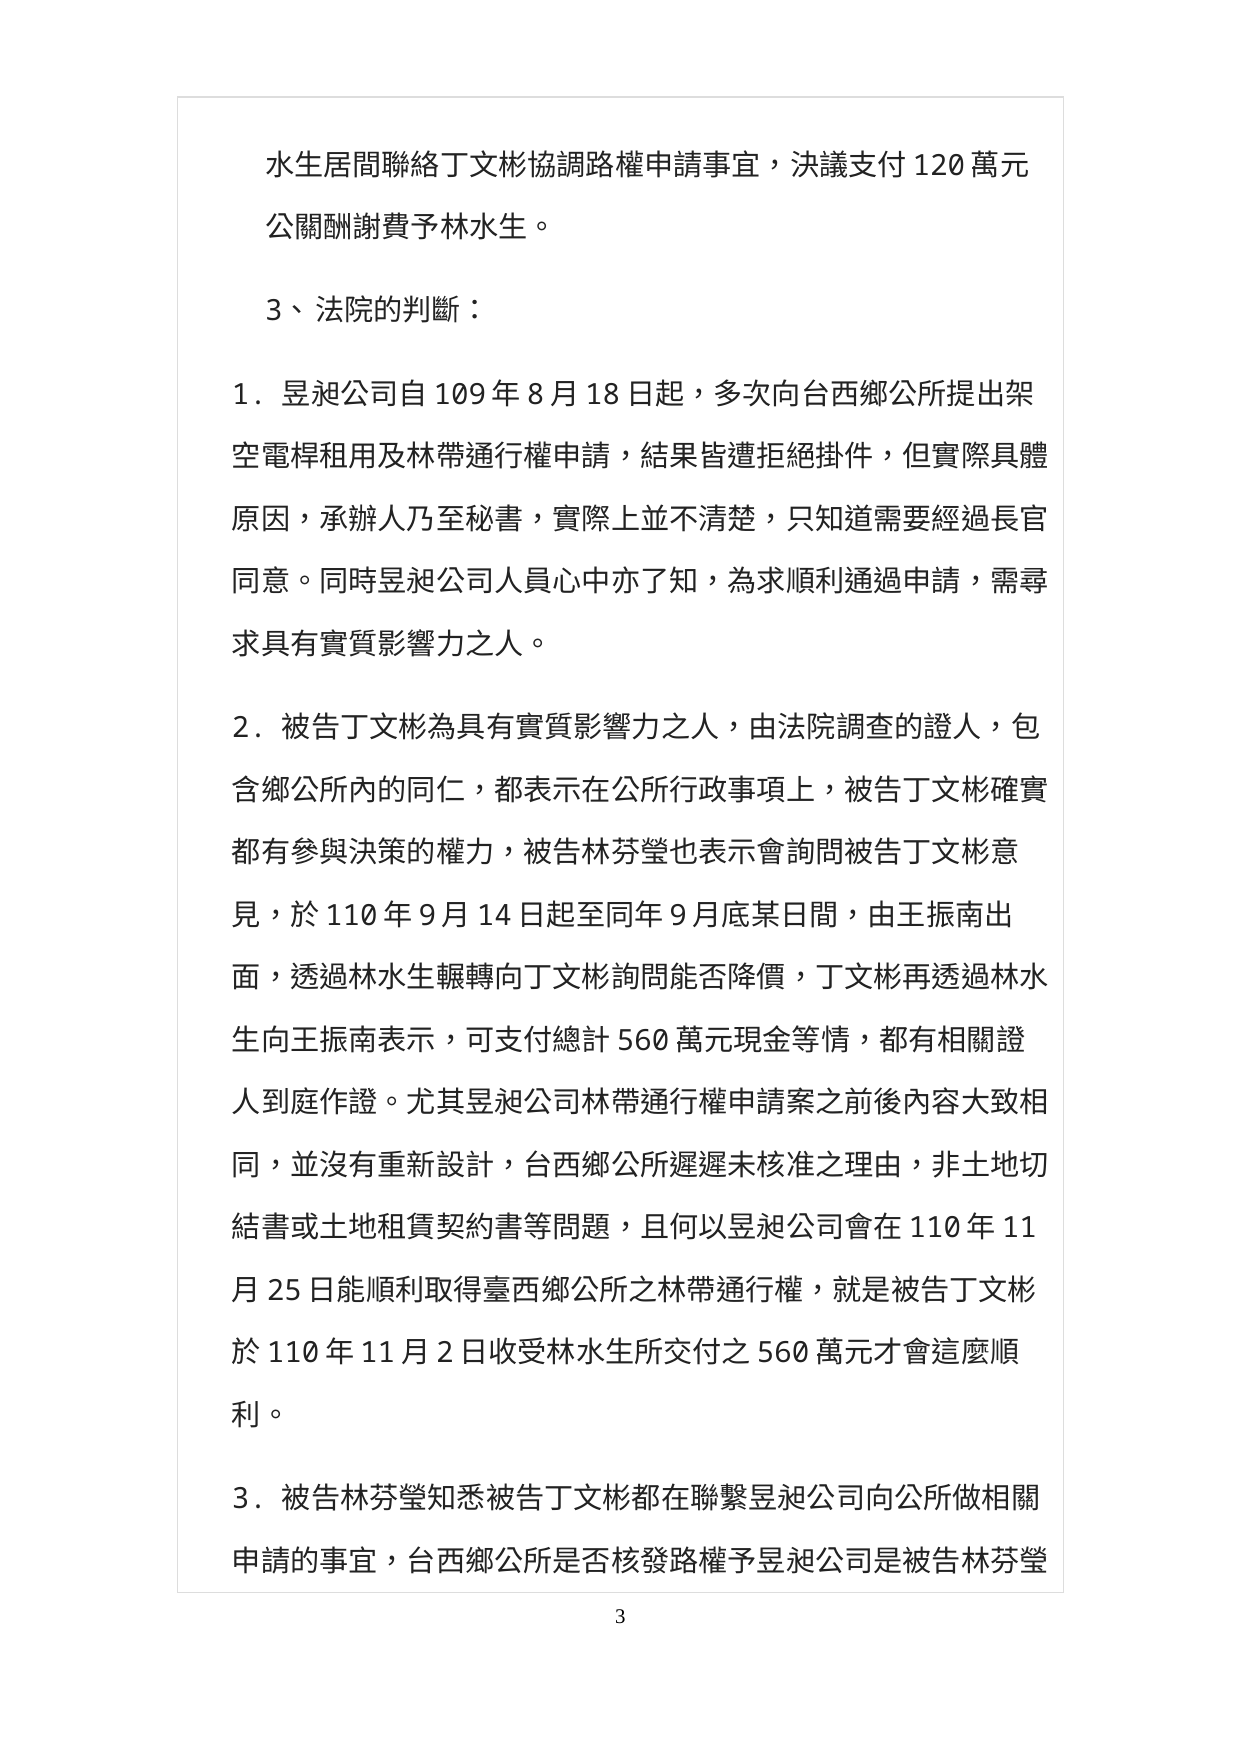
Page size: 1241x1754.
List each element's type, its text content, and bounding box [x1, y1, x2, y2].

table_header 水生居間聯絡丁文彬協調路權申請事宜，決議支付120萬元公關酬謝費予林水生。 法院的判斷： 昱昶公司自109年8月18日起，多次向台西鄉公所提出架空電桿租用及林帶通行權申請，結果皆遭拒絕掛件，但實際具體原因，承辦人乃至秘書，實際上並不清楚，只知道需要經過長官同意。同時昱昶公司人員心中亦了知，為求順利通過申請，需尋求具有實質影響力之人。 被告丁文彬為具有實質影響力之人，由法院調查的證人，包含鄉公所內的同仁，都表示在公所行政事項上，被告丁文彬確實都有參與決策的權力，被告林芬瑩也表示會詢問被告丁文彬意見，於110年9月14日起至同年9月底某日間，由王振南出面，透過林水生輾轉向丁文彬詢問能否降價，丁文彬再透過林水生向王振南表示，可支付總計560萬元現金等情，都有相關證人到庭作證。尤其昱昶公司林帶通行權申請案之前後內容大致相同，並沒有重新設計，台西鄉公所遲遲未核准之理由，非土地切結書或土地租賃契約書等問題，且何以昱昶公司會在110年11月25日能順利取得臺西鄉公所之林帶通行權，就是被告丁文彬於110年11月2日收受林水生所交付之560萬元才會這麼順利。 被告林芬瑩知悉被告丁文彬都在聯繫昱昶公司向公所做相關申請的事宜，台西鄉公所是否核發路權予昱昶公司是被告林芬瑩 [178, 98, 1063, 1592]
